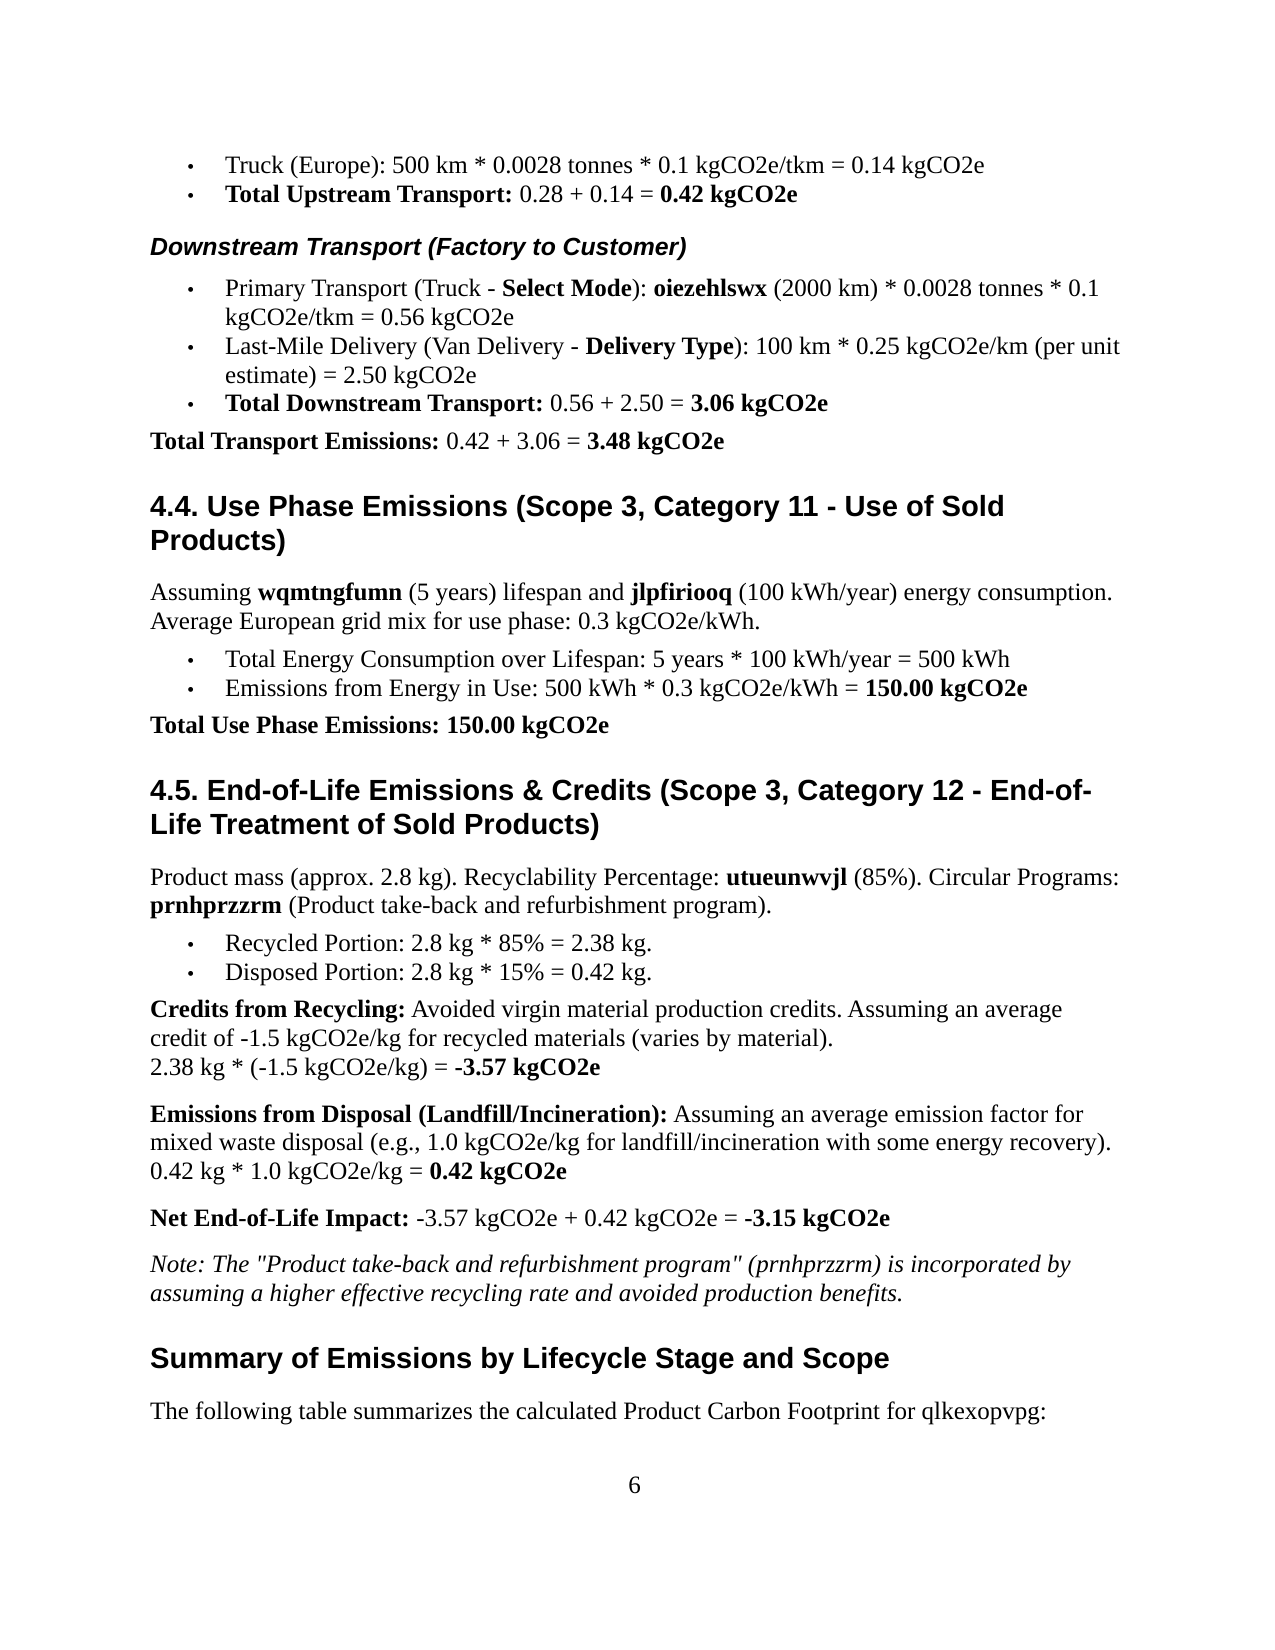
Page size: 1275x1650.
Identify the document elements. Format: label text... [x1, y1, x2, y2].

list Emissions from Energy in Use: 500 kWh * 0.3 kgCO2e/kWh = 150.00 kgCO2e [187, 673, 1125, 701]
text Credits from Recycling: Avoided virgin material production credits. Assuming an average credit of -1.5 kgCO2e/kg for recycled materials (varies by material). 2.38 kg * (-1.5 kgCO2e/kg) = -3.57 kgCO2e [150, 994, 1125, 1081]
text Total Use Phase Emissions: 150.00 kgCO2e [150, 710, 1125, 739]
subtitle Summary of Emissions by Lifecycle Stage and Scope [150, 1341, 1125, 1374]
text Net End-of-Life Impact: -3.57 kgCO2e + 0.42 kgCO2e = -3.15 kgCO2e [150, 1203, 1125, 1232]
list Recycled Portion: 2.8 kg * 85% = 2.38 kg. [187, 928, 1125, 957]
subtitle Downstream Transport (Factory to Customer) [150, 232, 1125, 261]
list Disposed Portion: 2.8 kg * 15% = 0.42 kg. [187, 957, 1125, 986]
list Total Energy Consumption over Lifespan: 5 years * 100 kWh/year = 500 kWh [187, 644, 1125, 673]
text Note: The "Product take-back and refurbishment program" (prnhprzzrm) is incorporated by assuming a higher effective recycling rate and avoided production benefits. [150, 1249, 1125, 1307]
list Primary Transport (Truck - Select Mode): oiezehlswx (2000 km) * 0.0028 tonnes * 0.1 kgCO2e/tkm = 0.56 kgCO2e [187, 273, 1125, 331]
list Last-Mile Delivery (Van Delivery - Delivery Type): 100 km * 0.25 kgCO2e/km (per unit estimate) = 2.50 kgCO2e [187, 331, 1125, 388]
text Emissions from Disposal (Landfill/Incineration): Assuming an average emission factor for mixed waste disposal (e.g., 1.0 kgCO2e/kg for landfill/incineration with some energy recovery). 0.42 kg * 1.0 kgCO2e/kg = 0.42 kgCO2e [150, 1099, 1125, 1185]
text The following table summarizes the calculated Product Carbon Footprint for qlkexopvpg: [150, 1396, 1125, 1425]
subtitle 4.5. End-of-Life Emissions & Credits (Scope 3, Category 12 - End-of-Life Treatment of Sold Products) [150, 773, 1125, 840]
list Total Upstream Transport: 0.28 + 0.14 = 0.42 kgCO2e [187, 179, 1125, 207]
text Total Transport Emissions: 0.42 + 3.06 = 3.48 kgCO2e [150, 426, 1125, 455]
list Truck (Europe): 500 km * 0.0028 tonnes * 0.1 kgCO2e/tkm = 0.14 kgCO2e [187, 150, 1125, 179]
list Total Downstream Transport: 0.56 + 2.50 = 3.06 kgCO2e [187, 388, 1125, 417]
text Assuming wqmtngfumn (5 years) lifespan and jlpfiriooq (100 kWh/year) energy consumption. Average European grid mix for use phase: 0.3 kgCO2e/kWh. [150, 577, 1125, 635]
text Product mass (approx. 2.8 kg). Recyclability Percentage: utueunwvjl (85%). Circular Programs: prnhprzzrm (Product take-back and refurbishment program). [150, 862, 1125, 919]
subtitle 4.4. Use Phase Emissions (Scope 3, Category 11 - Use of Sold Products) [150, 489, 1125, 556]
